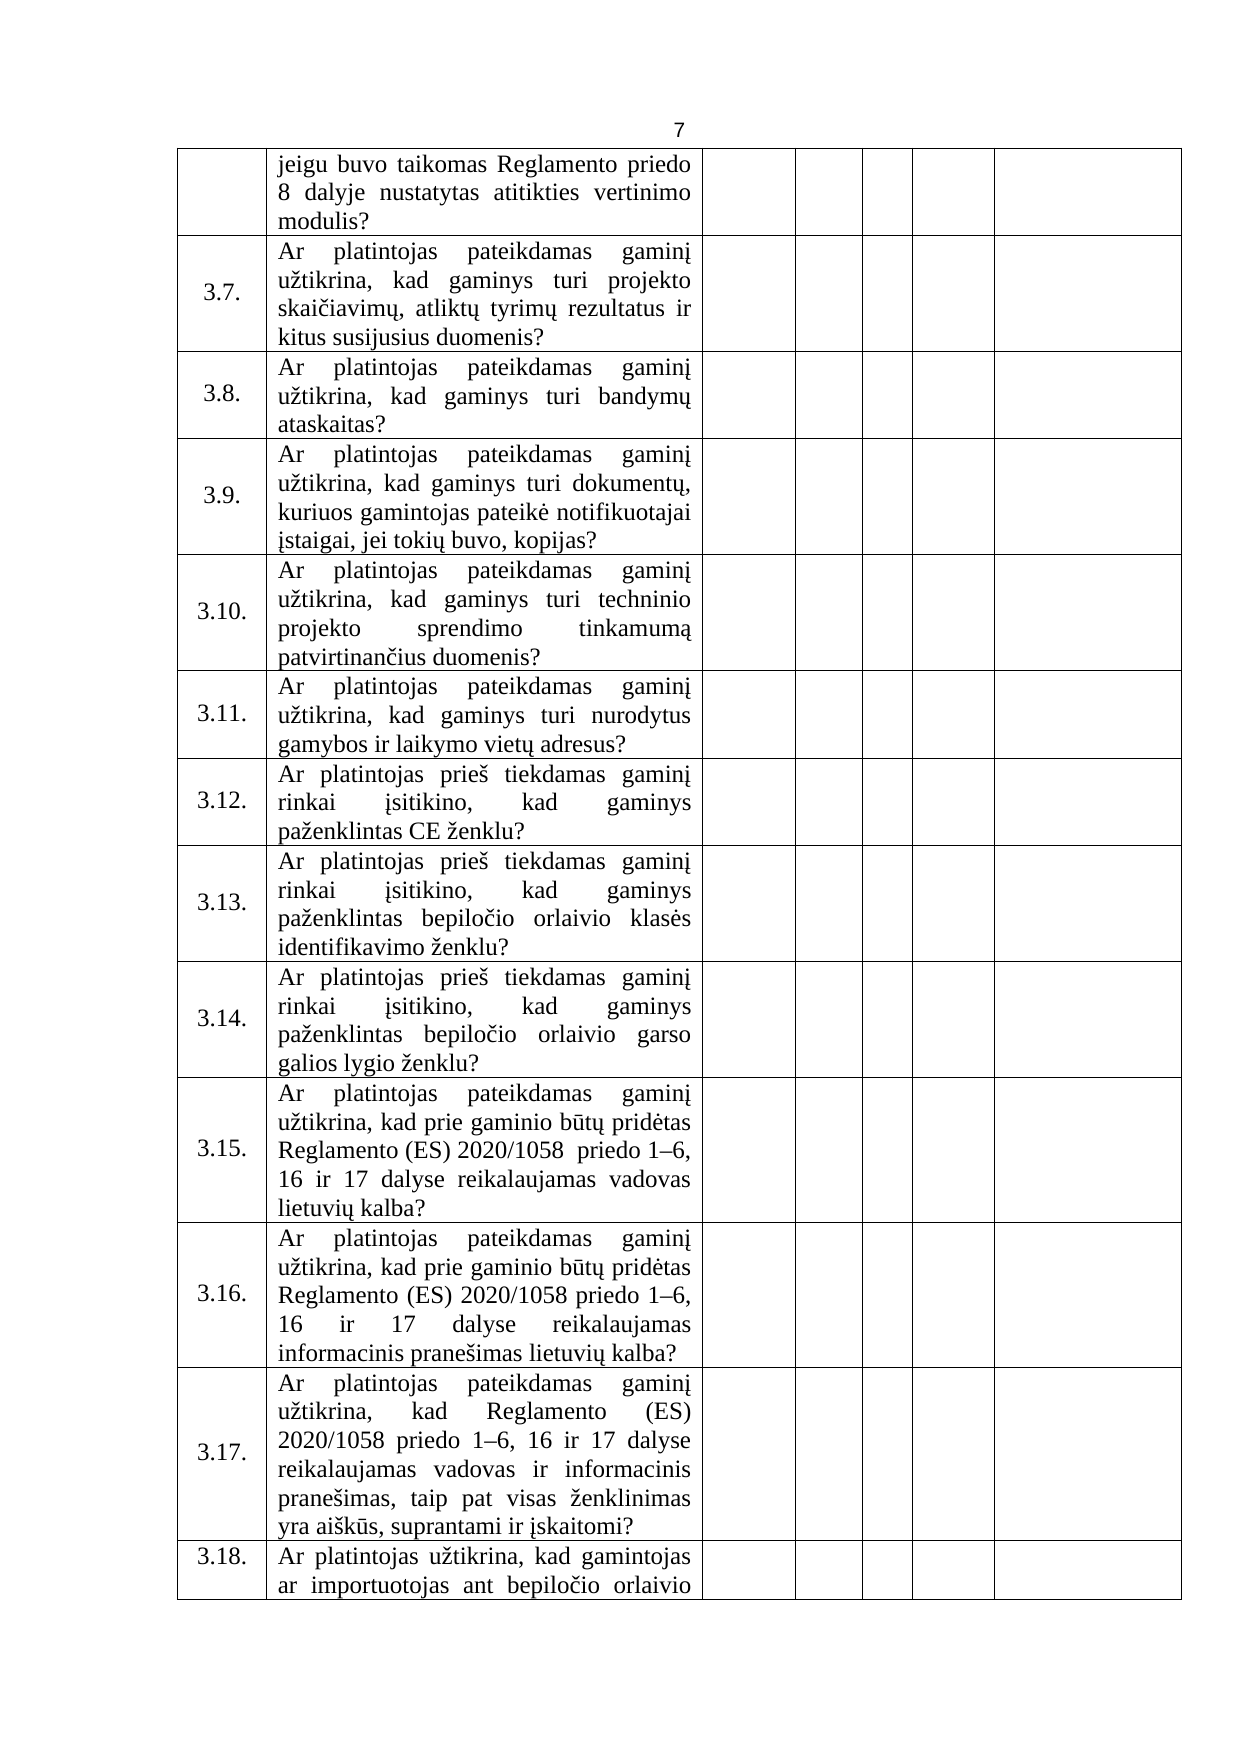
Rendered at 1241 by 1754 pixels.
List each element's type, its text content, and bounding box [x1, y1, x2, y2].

table_cell 3.7. [178, 236, 266, 351]
table_cell [703, 1078, 795, 1222]
table_cell [995, 846, 1181, 961]
table_cell [863, 439, 912, 554]
table_cell [703, 1541, 795, 1599]
table_cell 3.12. [178, 759, 266, 845]
table_cell jeigu buvo taikomas Reglamento priedo 8 dalyje nustatytas atitikties vertinimo modulis? [267, 149, 702, 235]
table_cell [796, 962, 862, 1077]
table_cell [913, 149, 994, 235]
table_cell [995, 352, 1181, 438]
table_cell [703, 759, 795, 845]
table_cell Ar platintojas pateikdamas gaminį užtikrina, kad gaminys turi nurodytus gamybos ir laikymo vietų adresus? [267, 671, 702, 758]
table_cell [703, 671, 795, 758]
table_cell [703, 149, 795, 235]
table_cell Ar platintojas pateikdamas gaminį užtikrina, kad gaminys turi bandymų ataskaitas? [267, 352, 702, 438]
table_cell [863, 846, 912, 961]
table_cell [913, 759, 994, 845]
table_cell [863, 1541, 912, 1599]
table_cell [703, 846, 795, 961]
table_cell [863, 759, 912, 845]
table_cell [913, 962, 994, 1077]
table_cell [796, 1078, 862, 1222]
table_cell [703, 1223, 795, 1367]
table_cell Ar platintojas prieš tiekdamas gaminį rinkai įsitikino, kad gaminys paženklintas bepiločio orlaivio garso galios lygio ženklu? [267, 962, 702, 1077]
table_cell [703, 1368, 795, 1540]
table_cell [995, 236, 1181, 351]
table_cell Ar platintojas prieš tiekdamas gaminį rinkai įsitikino, kad gaminys paženklintas CE ženklu? [267, 759, 702, 845]
table_cell 3.11. [178, 671, 266, 758]
table_cell [703, 439, 795, 554]
table_cell [863, 1078, 912, 1222]
table_cell [703, 352, 795, 438]
table_cell Ar platintojas užtikrina, kad gamintojas ar importuotojas ant bepiločio orlaivio [267, 1541, 702, 1599]
table_cell Ar platintojas pateikdamas gaminį užtikrina, kad gaminys turi techninio projekto sprendimo tinkamumą patvirtinančius duomenis? [267, 555, 702, 670]
table_cell [796, 759, 862, 845]
table_cell [995, 555, 1181, 670]
table_cell 3.13. [178, 846, 266, 961]
table_cell [913, 1078, 994, 1222]
table_cell [913, 1368, 994, 1540]
table_cell [995, 1223, 1181, 1367]
table_cell [863, 149, 912, 235]
table_cell Ar platintojas pateikdamas gaminį užtikrina, kad Reglamento (ES) 2020/1058 priedo 1–6, 16 ir 17 dalyse reikalaujamas vadovas ir informacinis pranešimas, taip pat visas ženklinimas yra aiškūs, suprantami ir įskaitomi? [267, 1368, 702, 1540]
table_cell [863, 555, 912, 670]
table_cell 3.8. [178, 352, 266, 438]
table_cell 3.18. [178, 1541, 266, 1599]
table_cell [995, 1541, 1181, 1599]
table_cell [913, 352, 994, 438]
table_cell [913, 236, 994, 351]
table_cell [796, 1541, 862, 1599]
table_cell [995, 1078, 1181, 1222]
table_cell [913, 1223, 994, 1367]
table_cell [796, 1368, 862, 1540]
table_cell Ar platintojas pateikdamas gaminį užtikrina, kad gaminys turi projekto skaičiavimų, atliktų tyrimų rezultatus ir kitus susijusius duomenis? [267, 236, 702, 351]
table_cell [796, 846, 862, 961]
table_cell [995, 671, 1181, 758]
table_cell [995, 759, 1181, 845]
table_cell [995, 1368, 1181, 1540]
table_cell [863, 1223, 912, 1367]
table_cell 3.14. [178, 962, 266, 1077]
table_cell [863, 352, 912, 438]
table_cell 3.17. [178, 1368, 266, 1540]
table_cell [796, 352, 862, 438]
table_cell [863, 671, 912, 758]
table_cell Ar platintojas pateikdamas gaminį užtikrina, kad prie gaminio būtų pridėtas Reglamento (ES) 2020/1058 priedo 1–6, 16 ir 17 dalyse reikalaujamas vadovas lietuvių kalba? [267, 1078, 702, 1222]
table_cell [796, 236, 862, 351]
table_cell [995, 962, 1181, 1077]
table_cell [913, 671, 994, 758]
table_cell [796, 439, 862, 554]
table_cell [913, 1541, 994, 1599]
table_cell [703, 555, 795, 670]
table_cell [178, 149, 266, 235]
table_cell [913, 555, 994, 670]
table_cell [796, 555, 862, 670]
table_cell [703, 962, 795, 1077]
table_cell [703, 236, 795, 351]
table_cell [913, 846, 994, 961]
table_cell [863, 962, 912, 1077]
table_cell 3.16. [178, 1223, 266, 1367]
table_cell [863, 1368, 912, 1540]
table_cell [796, 149, 862, 235]
table_cell Ar platintojas prieš tiekdamas gaminį rinkai įsitikino, kad gaminys paženklintas bepiločio orlaivio klasės identifikavimo ženklu? [267, 846, 702, 961]
table_cell [995, 149, 1181, 235]
table_cell [995, 439, 1181, 554]
table_cell [796, 671, 862, 758]
table_cell 3.15. [178, 1078, 266, 1222]
table_cell Ar platintojas pateikdamas gaminį užtikrina, kad prie gaminio būtų pridėtas Reglamento (ES) 2020/1058 priedo 1–6, 16 ir 17 dalyse reikalaujamas informacinis pranešimas lietuvių kalba? [267, 1223, 702, 1367]
table_cell 3.10. [178, 555, 266, 670]
table_cell [913, 439, 994, 554]
table_cell 3.9. [178, 439, 266, 554]
table_cell Ar platintojas pateikdamas gaminį užtikrina, kad gaminys turi dokumentų, kuriuos gamintojas pateikė notifikuotajai įstaigai, jei tokių buvo, kopijas? [267, 439, 702, 554]
table_cell [863, 236, 912, 351]
table_cell [796, 1223, 862, 1367]
